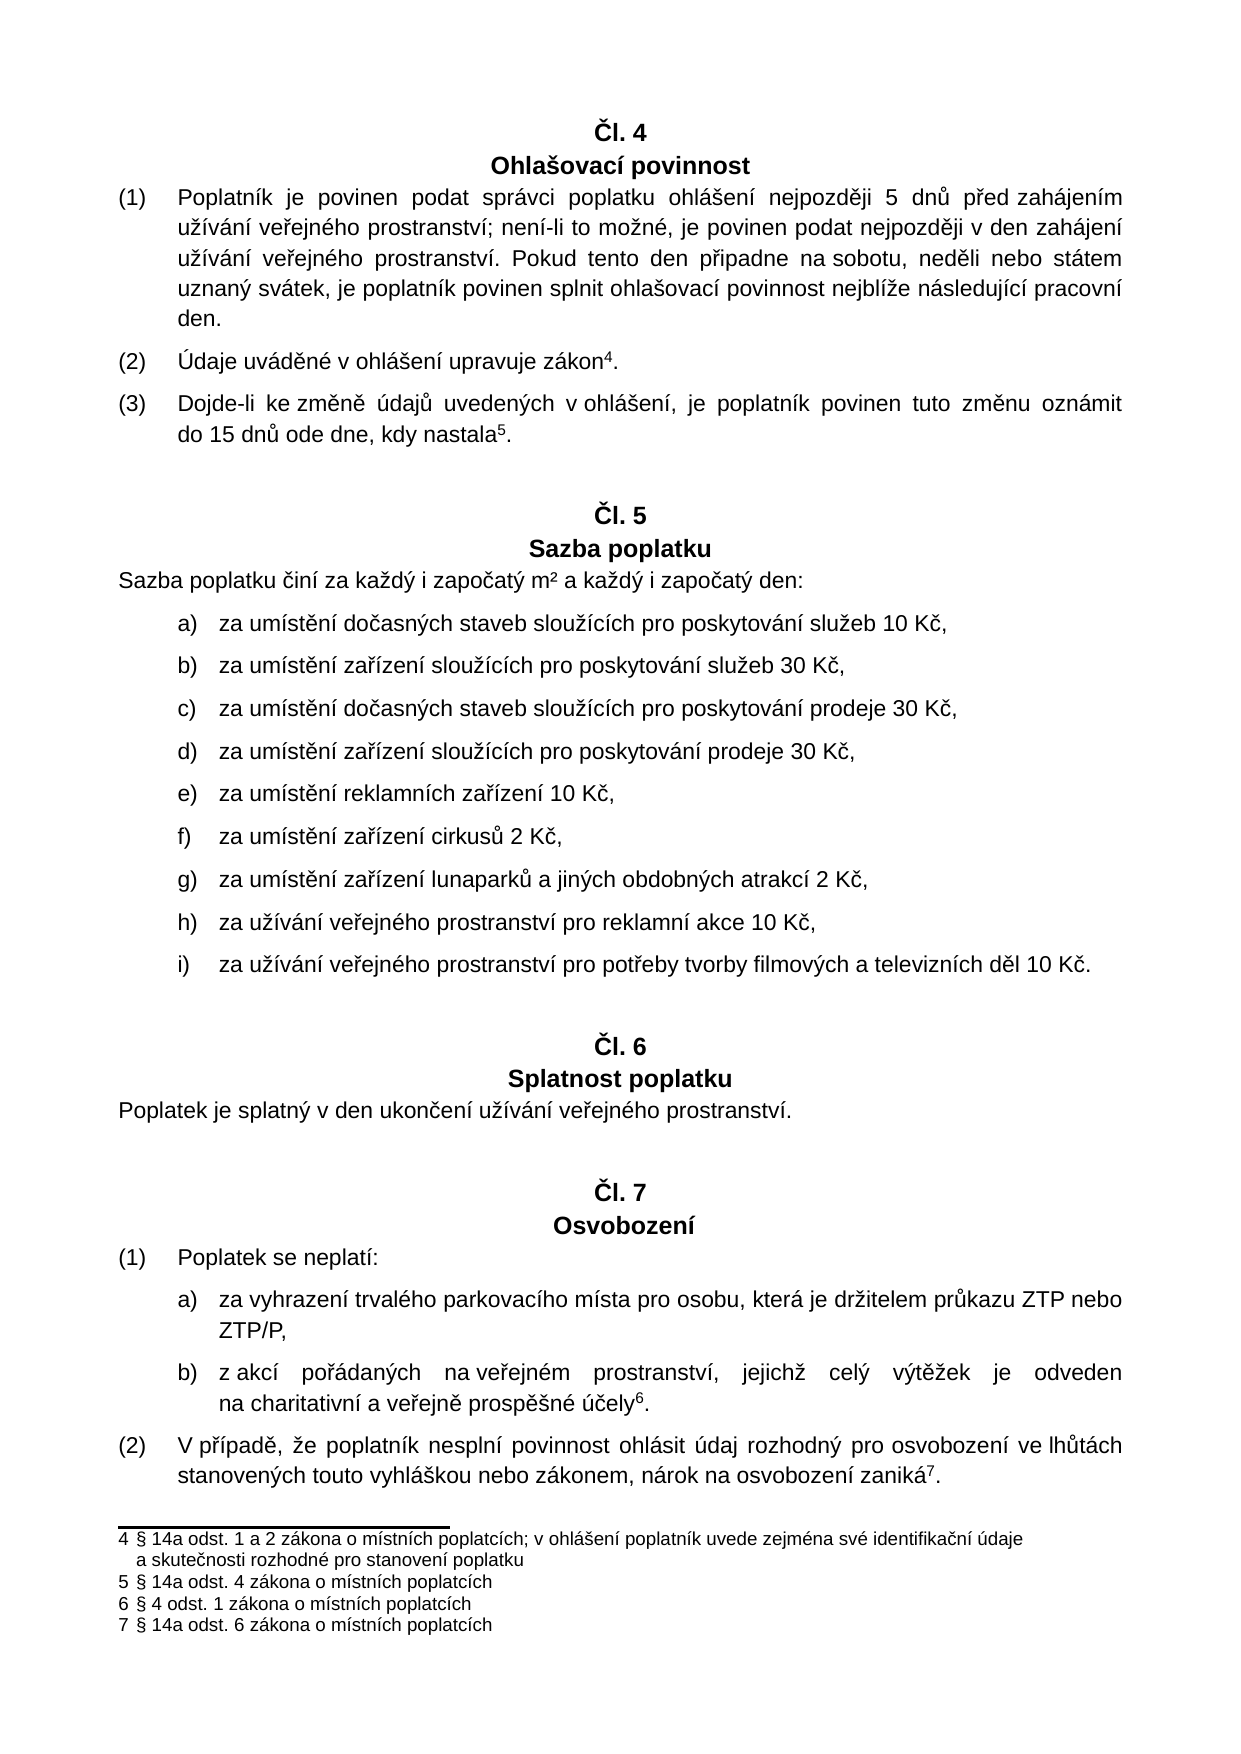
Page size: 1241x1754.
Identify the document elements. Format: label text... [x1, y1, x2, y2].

subtitle Čl. 6 Splatnost poplatku [118, 1031, 1122, 1093]
text Sazba poplatku činí za každý i započatý m² a každý i započatý den: [118, 567, 1122, 593]
list z akcí pořádaných na veřejném prostranství, jejichž celý výtěžek je odveden na charitativní a veřejně prospěšné účely. [177, 1359, 1122, 1416]
subtitle Čl. 4 Ohlašovací povinnost [118, 118, 1122, 180]
list za umístění zařízení sloužících pro poskytování služeb 30 Kč, [177, 652, 1122, 679]
list Údaje uváděné v ohlášení upravuje zákon. [118, 348, 1122, 374]
list Poplatek se neplatí: [118, 1244, 1122, 1270]
text Poplatek je splatný v den ukončení užívání veřejného prostranství. [118, 1097, 1122, 1124]
list § 4 odst. 1 zákona o místních poplatcích [118, 1592, 1122, 1614]
list § 14a odst. 4 zákona o místních poplatcích [118, 1571, 1122, 1592]
list za vyhrazení trvalého parkovacího místa pro osobu, která je držitelem průkazu ZTP nebo ZTP/P, [177, 1286, 1122, 1343]
list za umístění reklamních zařízení 10 Kč, [177, 780, 1122, 807]
list za umístění dočasných staveb sloužících pro poskytování služeb 10 Kč, [177, 609, 1122, 636]
list za umístění zařízení lunaparků a jiných obdobných atrakcí 2 Kč, [177, 866, 1122, 892]
list za umístění dočasných staveb sloužících pro poskytování prodeje 30 Kč, [177, 695, 1122, 721]
list Poplatník je povinen podat správci poplatku ohlášení nejpozději 5 dnů před zahájením užívání veřejného prostranství; není-li to možné, je povinen podat nejpozději v den zahájení užívání veřejného prostranství. Pokud tento den připadne na sobotu, neděli nebo státem uznaný svátek, je poplatník povinen splnit ohlašovací povinnost nejblíže následující pracovní den. [118, 184, 1122, 331]
list za užívání veřejného prostranství pro potřeby tvorby filmových a televizních děl 10 Kč. [177, 951, 1122, 978]
list § 14a odst. 6 zákona o místních poplatcích [118, 1614, 1122, 1635]
list Dojde-li ke změně údajů uvedených v ohlášení, je poplatník povinen tuto změnu oznámit do 15 dnů ode dne, kdy nastala. [118, 390, 1122, 447]
list za umístění zařízení cirkusů 2 Kč, [177, 823, 1122, 849]
list V případě, že poplatník nesplní povinnost ohlásit údaj rozhodný pro osvobození ve lhůtách stanovených touto vyhláškou nebo zákonem, nárok na osvobození zaniká. [118, 1432, 1122, 1489]
list za užívání veřejného prostranství pro reklamní akce 10 Kč, [177, 908, 1122, 935]
subtitle Čl. 5 Sazba poplatku [118, 501, 1122, 563]
list za umístění zařízení sloužících pro poskytování prodeje 30 Kč, [177, 738, 1122, 764]
subtitle Čl. 7 Osvobození [118, 1178, 1122, 1239]
list § 14a odst. 1 a 2 zákona o místních poplatcích; v ohlášení poplatník uvede zejména své identifikační údaje a skutečnosti rozhodné pro stanovení poplatku [118, 1528, 1122, 1571]
